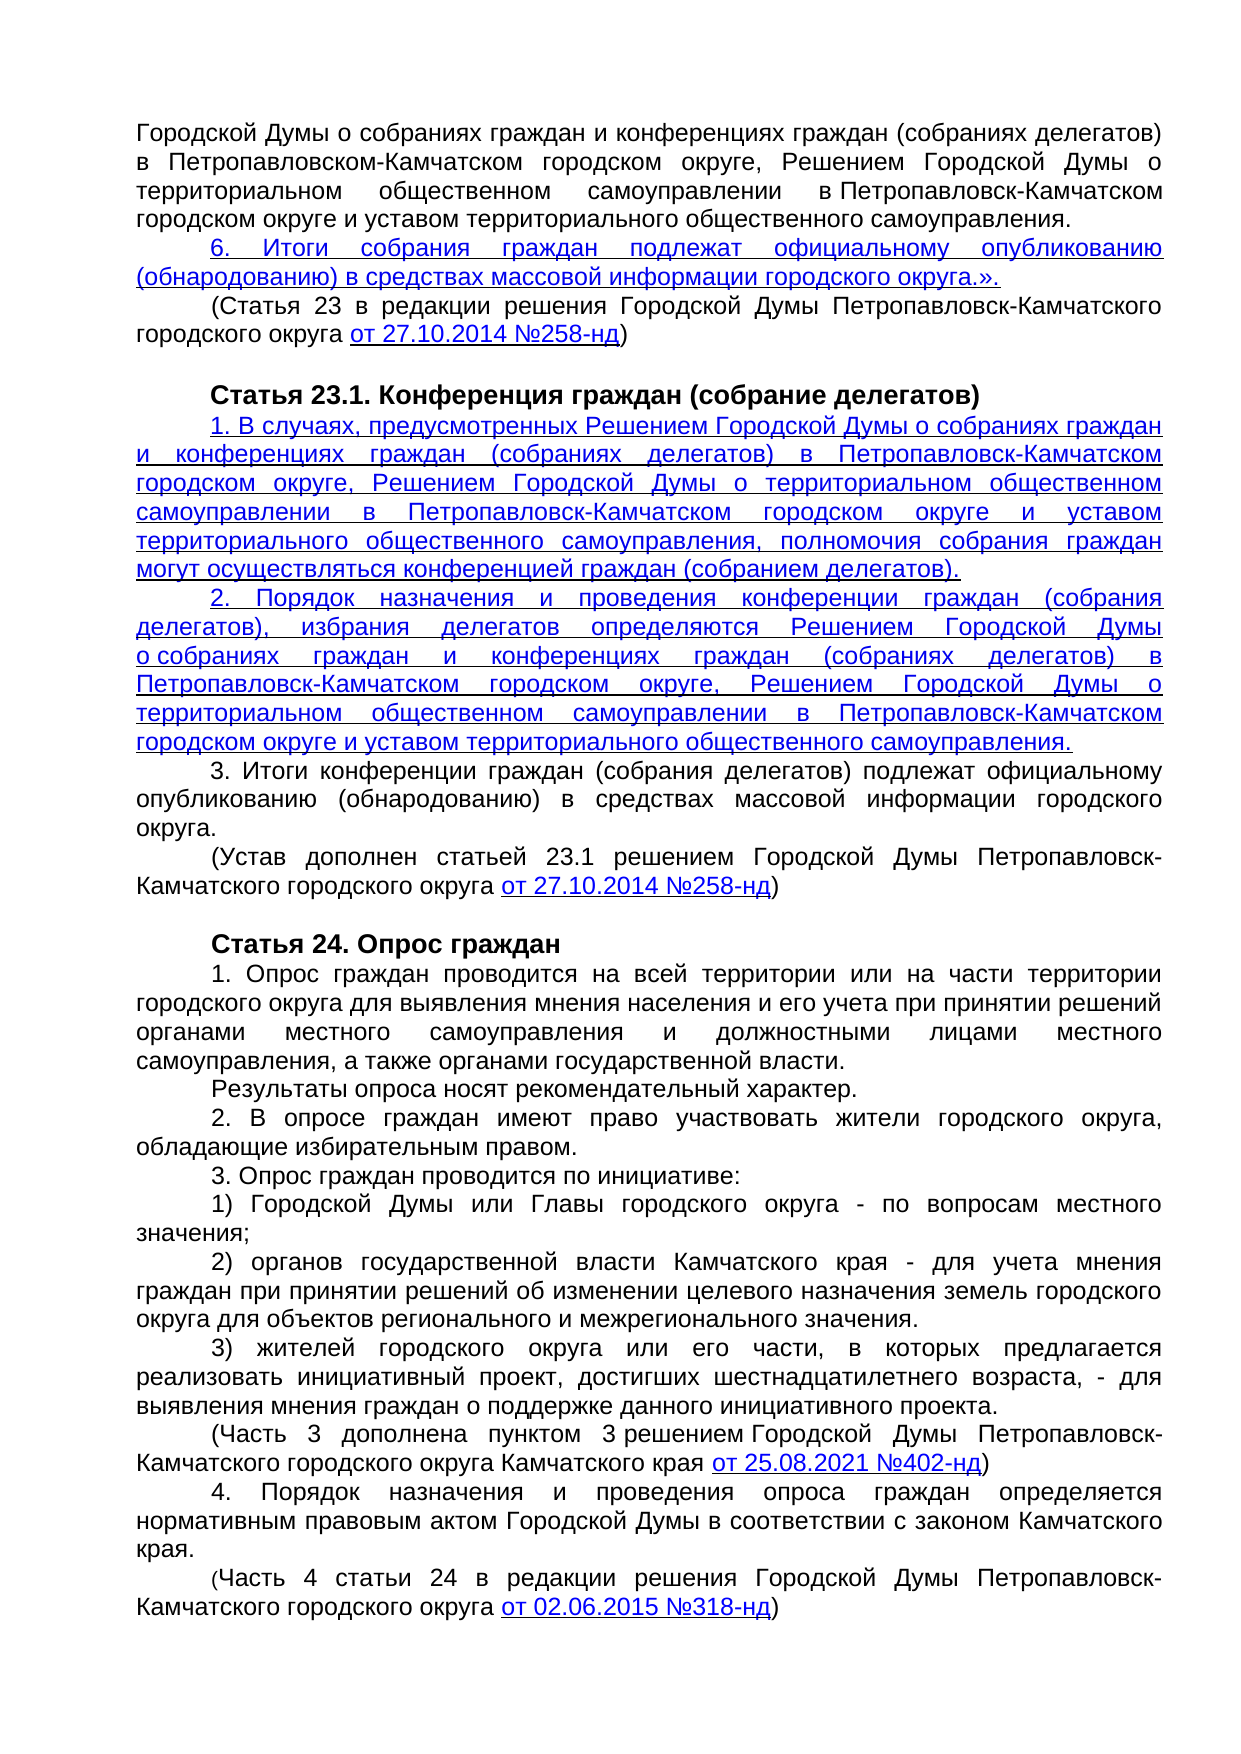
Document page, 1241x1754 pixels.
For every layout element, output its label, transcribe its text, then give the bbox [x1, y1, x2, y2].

text Статья 24. Опрос граждан [136, 928, 1163, 959]
text 3. Итоги конференции граждан (собрания делегатов) подлежат официальному опубликованию (обнародованию) в средствах массовой информации городского округа. [136, 756, 1163, 842]
text 3. Опрос граждан проводится по инициативе: [136, 1161, 1163, 1189]
text территориальном общественном самоуправлении в Петропавловск-Камчатском [136, 696, 1163, 723]
text (Часть 3 дополнена пунктом 3 решением Городской Думы Петропавловск-Камчатского городского округа Камчатского края от 25.08.2021 №402-нд) [136, 1419, 1163, 1477]
text Статья 23.1. Конференция граждан (собрание делегатов) [136, 379, 1163, 411]
text могут осуществляться конференцией граждан (собранием делегатов). [136, 552, 1163, 583]
text 1) Городской Думы или Главы городского округа - по вопросам местного значения; [136, 1189, 1163, 1247]
text самоуправлении в Петропавловск-Камчатском городском округе и уставом [136, 494, 1163, 522]
text Городской Думы о собраниях граждан и конференциях граждан (собраниях делегатов) в Петропавловском-Камчатском городском округе, Решением Городской Думы о территориальном общественном самоуправлении в Петропавловск-Камчатском городском округе и уставом территориального общественного самоуправления. [136, 118, 1163, 233]
text (Статья 23 в редакции решения Городской Думы Петропавловск-Камчатского городского округа от 27.10.2014 №258-нд) [136, 291, 1163, 348]
text 1. В случаях, предусмотренных Решением Городской Думы о собраниях граждан и конференциях граждан (собраниях делегатов) в Петропавловск-Камчатском [136, 411, 1163, 464]
text (Устав дополнен статьей 23.1 решением Городской Думы Петропавловск-Камчатского городского округа от 27.10.2014 №258-нд) [136, 842, 1163, 899]
text 3) жителей городского округа или его части, в которых предлагается реализовать инициативный проект, достигших шестнадцатилетнего возраста, - для выявления мнения граждан о поддержке данного инициативного проекта. [136, 1333, 1163, 1419]
text о собраниях граждан и конференциях граждан (собраниях делегатов) в [136, 638, 1163, 666]
text 1. Опрос граждан проводится на всей территории или на части территории городского округа для выявления мнения населения и его учета при принятии решений органами местного самоуправления и должностными лицами местного самоуправления, а также органами государственной власти. [136, 959, 1163, 1074]
text (Часть 4 статьи 24 в редакции решения Городской Думы Петропавловск-Камчатского городского округа от 02.06.2015 №318-нд) [136, 1563, 1163, 1621]
text 4. Порядок назначения и проведения опроса граждан определяется нормативным правовым актом Городской Думы в соответствии с законом Камчатского края. [136, 1477, 1163, 1563]
text территориального общественного самоуправления, полномочия собрания граждан [136, 523, 1163, 551]
text городском округе и уставом территориального общественного самоуправления. [136, 724, 1163, 756]
text 2) органов государственной власти Камчатского края - для учета мнения граждан при принятии решений об изменении целевого назначения земель городского округа для объектов регионального и межрегионального значения. [136, 1247, 1163, 1333]
text Петропавловск-Камчатском городском округе, Решением Городской Думы о [136, 667, 1163, 694]
text 6. Итоги собрания граждан подлежат официальному опубликованию (обнародованию) в средствах массовой информации городского округа.». [136, 233, 1163, 291]
text 2. Порядок назначения и проведения конференции граждан (собрания делегатов), избрания делегатов определяются Решением Городской Думы [136, 583, 1163, 637]
text городском округе, Решением Городской Думы о территориальном общественном [136, 466, 1163, 493]
text Результаты опроса носят рекомендательный характер. [136, 1074, 1163, 1103]
text 2. В опросе граждан имеют право участвовать жители городского округа, обладающие избирательным правом. [136, 1103, 1163, 1161]
